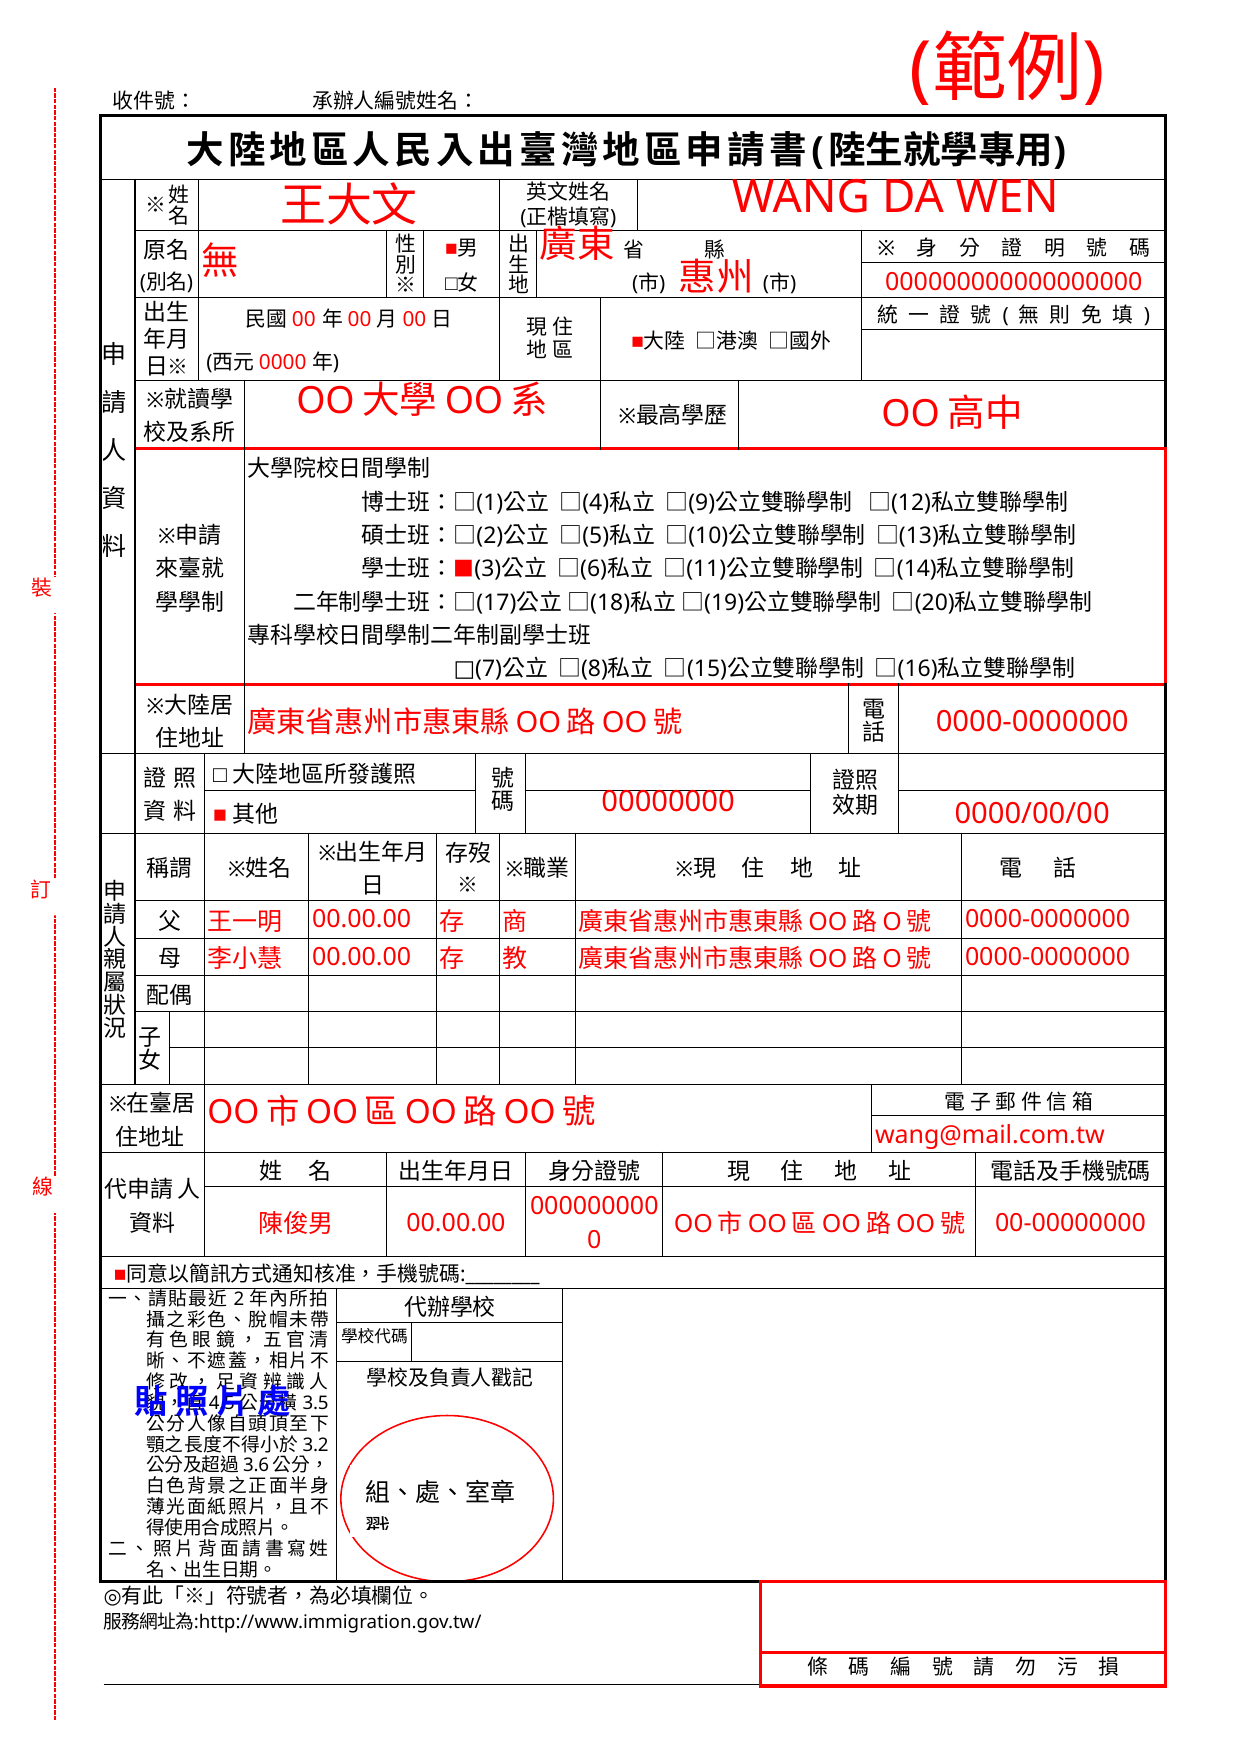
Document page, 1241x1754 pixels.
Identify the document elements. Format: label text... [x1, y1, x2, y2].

table_cell [526, 754, 810, 790]
table_cell 代辦學校 [337, 1289, 562, 1322]
table_cell 統一證號(無則免填) [862, 298, 1164, 329]
table_cell WANG DA WEN [638, 180, 1164, 229]
table_cell 民國 00 年 00 月 00 日 (西元 0000 年) [199, 298, 499, 379]
table_cell ■ 其他 [205, 791, 475, 833]
table_cell 無 [199, 231, 386, 297]
table_header 大陸地區人民入出臺灣地區申請書(陸生就學專用) [102, 117, 1164, 178]
table_cell OO高中 [739, 381, 1164, 447]
table_cell ※大陸居 住地址 [136, 686, 244, 753]
table_cell 證照資料 [136, 754, 204, 833]
table_cell [576, 1048, 961, 1084]
table_cell [437, 1048, 499, 1084]
table_cell [309, 976, 436, 1011]
table_cell ※姓名 [205, 834, 308, 900]
table_cell [102, 230, 134, 262]
table_cell ※申請來臺就學學制 [136, 450, 244, 683]
table_cell [205, 1048, 308, 1084]
table_cell 000000000000000000 [862, 263, 1164, 297]
table_cell 出生地※ [500, 231, 536, 297]
table_cell ※在臺居 住地址 [102, 1085, 204, 1152]
table_cell [102, 297, 134, 329]
table_cell [412, 1323, 562, 1361]
table_cell 廣東省惠州市惠東縣OO路O號 [576, 939, 961, 975]
table_cell 學校及負責人戳記 [337, 1362, 562, 1580]
table_cell [205, 976, 308, 1011]
table_cell [576, 1012, 961, 1047]
table_cell [102, 180, 134, 229]
table_cell 條 碼 編 號 請 勿 污 損 [762, 1654, 1164, 1684]
table_cell 0000-0000000 [899, 686, 1164, 753]
table_cell □ 大陸地區所發護照 [205, 754, 475, 790]
table_cell 姓名※ [136, 180, 198, 229]
table_cell 存 [437, 939, 499, 975]
table_cell 廣東省惠州市惠東縣OO路OO號 [245, 686, 848, 753]
table_cell [899, 754, 1164, 790]
table_cell OO市OO區OO路OO號 [205, 1085, 871, 1152]
table_cell [576, 976, 961, 1011]
table_cell [563, 1289, 1164, 1580]
table_cell [102, 754, 134, 833]
table_cell ※最高學歷 [601, 381, 738, 447]
table_cell 電話及手機號碼 [976, 1153, 1164, 1186]
table_cell [309, 1048, 436, 1084]
table_cell 父 [136, 901, 204, 937]
table_cell 王一明 [205, 901, 308, 937]
table_cell 大學院校日間學制 博士班：□(1)公立 □(4)私立 □(9)公立雙聯學制 □(12)私立雙聯學制 碩士班：□(2)公立 □(5)私立 □(10)公立雙聯學制 □(13)私立雙聯學制 學士班：■(3)公立 □(6)私立 □(11)公立雙聯學制 □(14)私立雙聯學制 二年制學士班：□(17)公立 □(18)私立 □(19)公立雙聯學制 □(20)私立雙聯學制 專科學校日間學制二年制副學士班 □(7)公立 □(8)私立 □(15)公立雙聯學制 □(16)私立雙聯學制 [245, 450, 1164, 683]
table_cell 申請人親屬狀況 [102, 834, 134, 1084]
table_cell ■同意以簡訊方式通知核准，手機號碼:________ [102, 1257, 1164, 1287]
table_cell 存歿※ [437, 834, 499, 900]
table_cell 電話 [849, 686, 898, 753]
table_cell 00-00000000 [976, 1187, 1164, 1256]
table_cell 00.00.00 [309, 939, 436, 975]
table_cell 英文姓名 (正楷填寫) [500, 180, 637, 229]
table_cell 李小慧 [205, 939, 308, 975]
table_cell 00.00.00 [309, 901, 436, 937]
table_cell 商 [500, 901, 575, 937]
table_cell [500, 1048, 575, 1084]
table_cell 王大文 [199, 180, 499, 229]
text (範例) [909, 7, 1167, 104]
table_cell 0000000000 [526, 1187, 662, 1256]
table_cell ■大陸 □港澳 □國外 [601, 298, 861, 379]
table_cell [170, 1012, 204, 1047]
table_cell OO市OO區OO路OO號 [663, 1187, 975, 1256]
table_cell [500, 976, 575, 1011]
table_cell [309, 1012, 436, 1047]
table_cell [962, 976, 1164, 1011]
table_cell [170, 1048, 204, 1084]
table_cell ■男 □女 [424, 231, 499, 297]
table_cell 代申請 人資料 [102, 1153, 204, 1256]
table_cell 號碼 [476, 754, 525, 833]
table_cell 申 請 人 資 料 [102, 329, 134, 753]
table_cell 一、請貼最近2年內所拍攝之彩色、脫帽未帶有色眼鏡，五官清晰、不遮蓋，相片不修改，足資辨識人貌，直4.5公分橫3.5公分人像自頭頂至下顎之長度不得小於3.2公分及超過3.6公分，白色背景之正面半身薄光面紙照片，且不得使用合成照片。 二、照片背面請書寫姓名、出生日期。 [102, 1289, 336, 1580]
table_cell 00000000 [526, 791, 810, 833]
table_cell 廣東省惠州市惠東縣OO路O號 [576, 901, 961, 937]
table_cell 出生年月日 [387, 1153, 525, 1186]
table_cell ◎有此「※」符號者，為必填欄位。 服務網址為:http://www.immigration.gov.tw/ [100, 1583, 759, 1684]
text 收件號： 承辦人編號姓名： [112, 0, 1193, 114]
table_cell [102, 262, 134, 297]
table_cell 電 子 郵 件 信 箱 [872, 1085, 1164, 1115]
table_cell [205, 1012, 308, 1047]
table_cell [862, 330, 1164, 379]
table_cell 配偶 [136, 976, 204, 1011]
table_cell 00.00.00 [387, 1187, 525, 1256]
table_cell 出生 年月 日※ [136, 298, 198, 379]
table_cell 教 [500, 939, 575, 975]
table_cell 陳俊男 [205, 1187, 386, 1256]
table_cell 0000/00/00 [899, 791, 1164, 833]
table_cell 學校代碼 [337, 1323, 411, 1361]
table_cell 廣東 省 縣 (市) 惠州 (市) [537, 231, 861, 297]
table_cell 稱謂 [136, 834, 204, 900]
table_cell ※身分證明號碼 [862, 231, 1164, 262]
table_cell [437, 976, 499, 1011]
table_cell 電 話 [962, 834, 1164, 900]
table_cell OO大學OO系 [245, 381, 600, 447]
table_cell 姓 名 [205, 1153, 386, 1186]
table_cell [500, 1012, 575, 1047]
table_cell [962, 1048, 1164, 1084]
table_cell 母 [136, 939, 204, 975]
table_cell ※出生年月日 [309, 834, 436, 900]
table_cell [437, 1012, 499, 1047]
table_cell ※現 住 地 址 [576, 834, 961, 900]
table_cell 存 [437, 901, 499, 937]
table_cell [962, 1012, 1164, 1047]
table_cell 子女 [136, 1012, 169, 1084]
table_cell 現 住 地 區 [500, 298, 600, 379]
table_cell [762, 1583, 1164, 1651]
table_cell 0000-0000000 [962, 901, 1164, 937]
table_cell ※職業 [500, 834, 575, 900]
table_cell 證照 效期 [811, 754, 898, 833]
table_cell wang@mail.com.tw [872, 1116, 1164, 1152]
table_cell 0000-0000000 [962, 939, 1164, 975]
table_cell 原名 (別名) [136, 231, 198, 297]
table_cell 性別※ [387, 231, 423, 297]
table_cell 現 住 地 址 [663, 1153, 975, 1186]
table_cell ※就讀學校及系所 [136, 381, 244, 447]
table_cell 身分證號 [526, 1153, 662, 1186]
